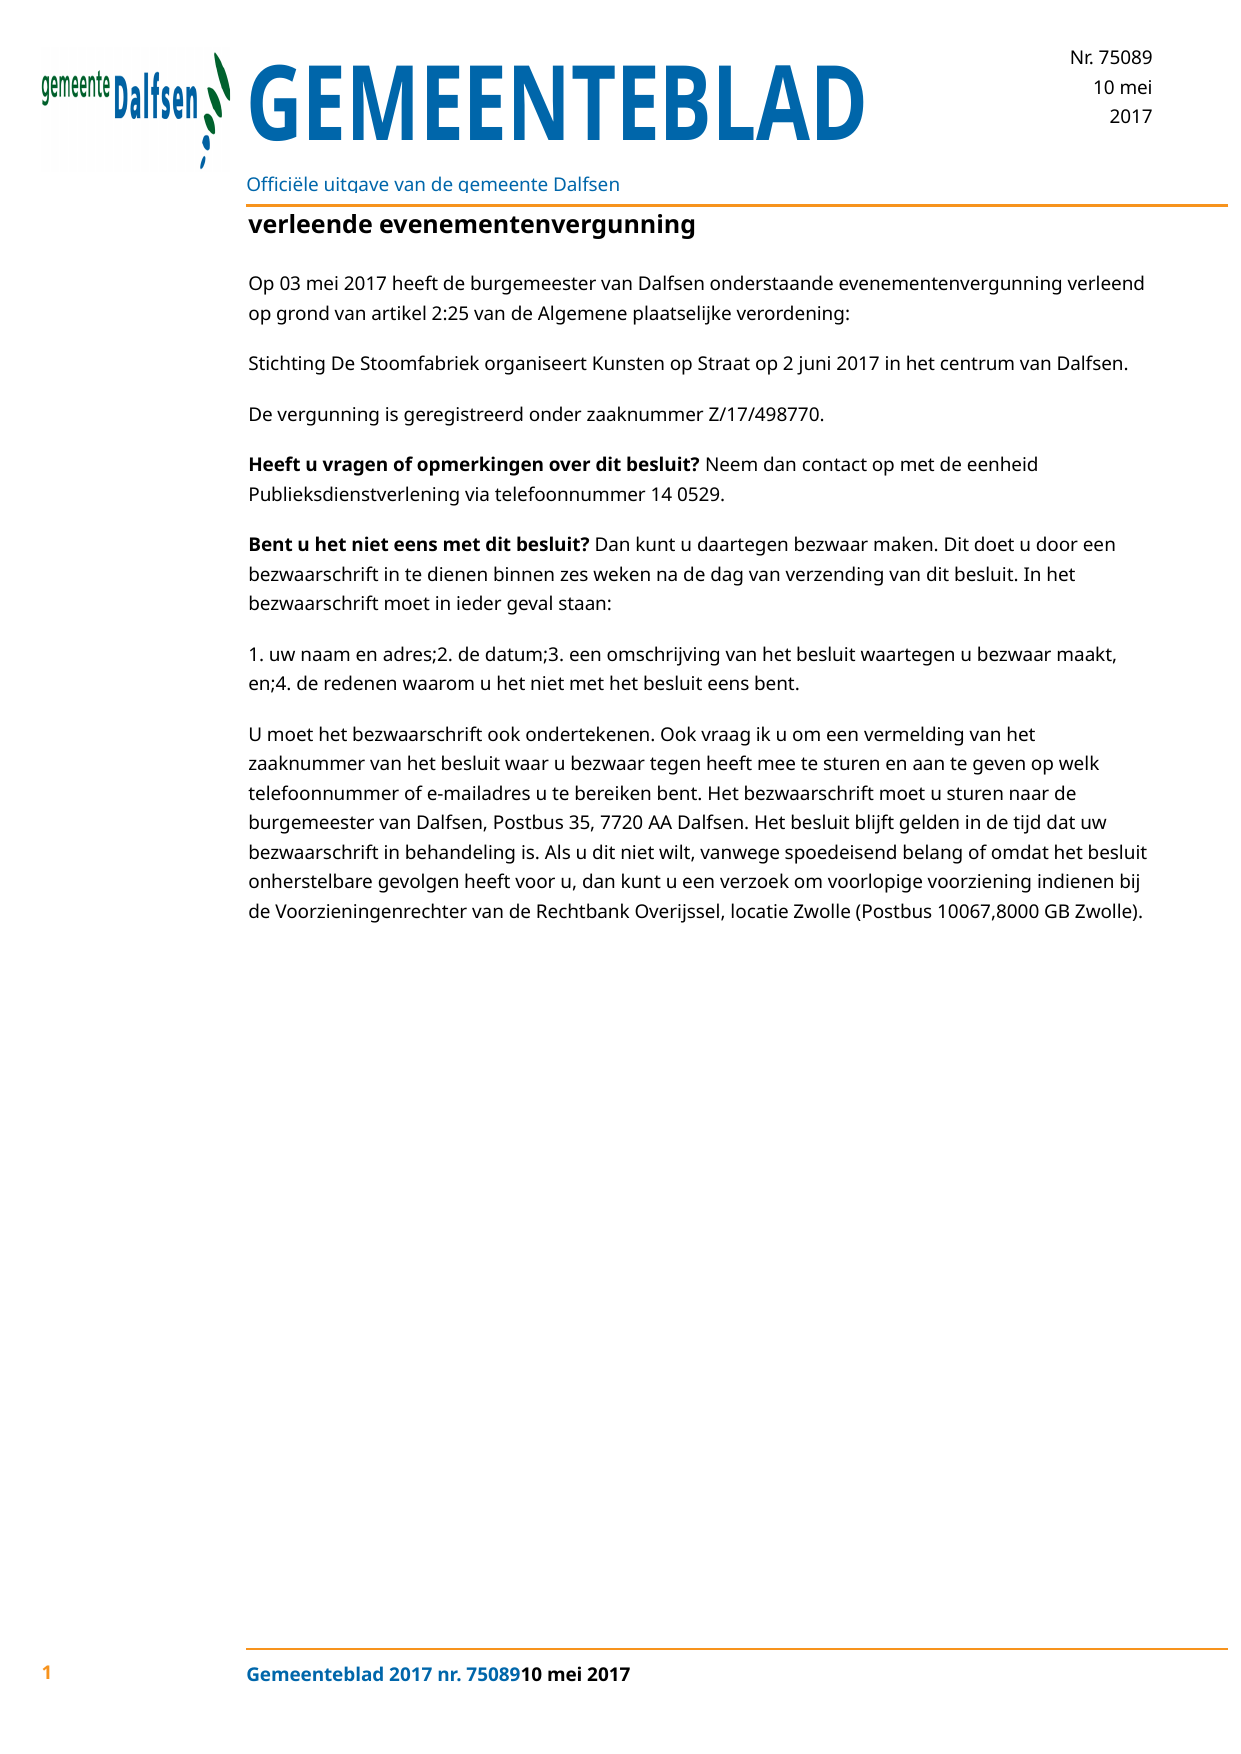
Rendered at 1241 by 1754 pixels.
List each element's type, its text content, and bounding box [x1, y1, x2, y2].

text Heeft u vragen of opmerkingen over dit besluit? Neem dan contact op met de eenheid Publieksdienstverlening via telefoonnummer 14 0529. [248, 451, 1152, 506]
text U moet het bezwaarschrift ook ondertekenen. Ook vraag ik u om een vermelding van het zaaknummer van het besluit waar u bezwaar tegen heeft mee te sturen en aan te geven op welk telefoonnummer of e-mailadres u te bereiken bent. Het bezwaarschrift moet u sturen naar de burgemeester van Dalfsen, Postbus 35, 7720 AA Dalfsen. Het besluit blijft gelden in de tijd dat uw bezwaarschrift in behandeling is. Als u dit niet wilt, vanwege spoedeisend belang of omdat het besluit onherstelbare gevolgen heeft voor u, dan kunt u een verzoek om voorlopige voorziening indienen bij de Voorzieningenrechter van de Rechtbank Overijssel, locatie Zwolle (Postbus 10067,8000 GB Zwolle). [248, 721, 1152, 924]
picture [41, 47, 231, 172]
text 1. uw naam en adres;2. de datum;3. een omschrijving van het besluit waartegen u bezwaar maakt, en;4. de redenen waarom u het niet met het besluit eens bent. [248, 641, 1152, 696]
text Bent u het niet eens met dit besluit? Dan kunt u daartegen bezwaar maken. Dit doet u door een bezwaarschrift in te dienen binnen zes weken na de dag van verzending van dit besluit. In het bezwaarschrift moet in ieder geval staan: [248, 531, 1152, 616]
text verleende evenementenvergunning [248, 207, 1152, 241]
text De vergunning is geregistreerd onder zaaknummer Z/17/498770. [248, 401, 1152, 426]
text Stichting De Stoomfabriek organiseert Kunsten op Straat op 2 juni 2017 in het centrum van Dalfsen. [248, 350, 1152, 376]
text Op 03 mei 2017 heeft de burgemeester van Dalfsen onderstaande evenementenvergunning verleend op grond van artikel 2:25 van de Algemene plaatselijke verordening: [248, 270, 1152, 326]
